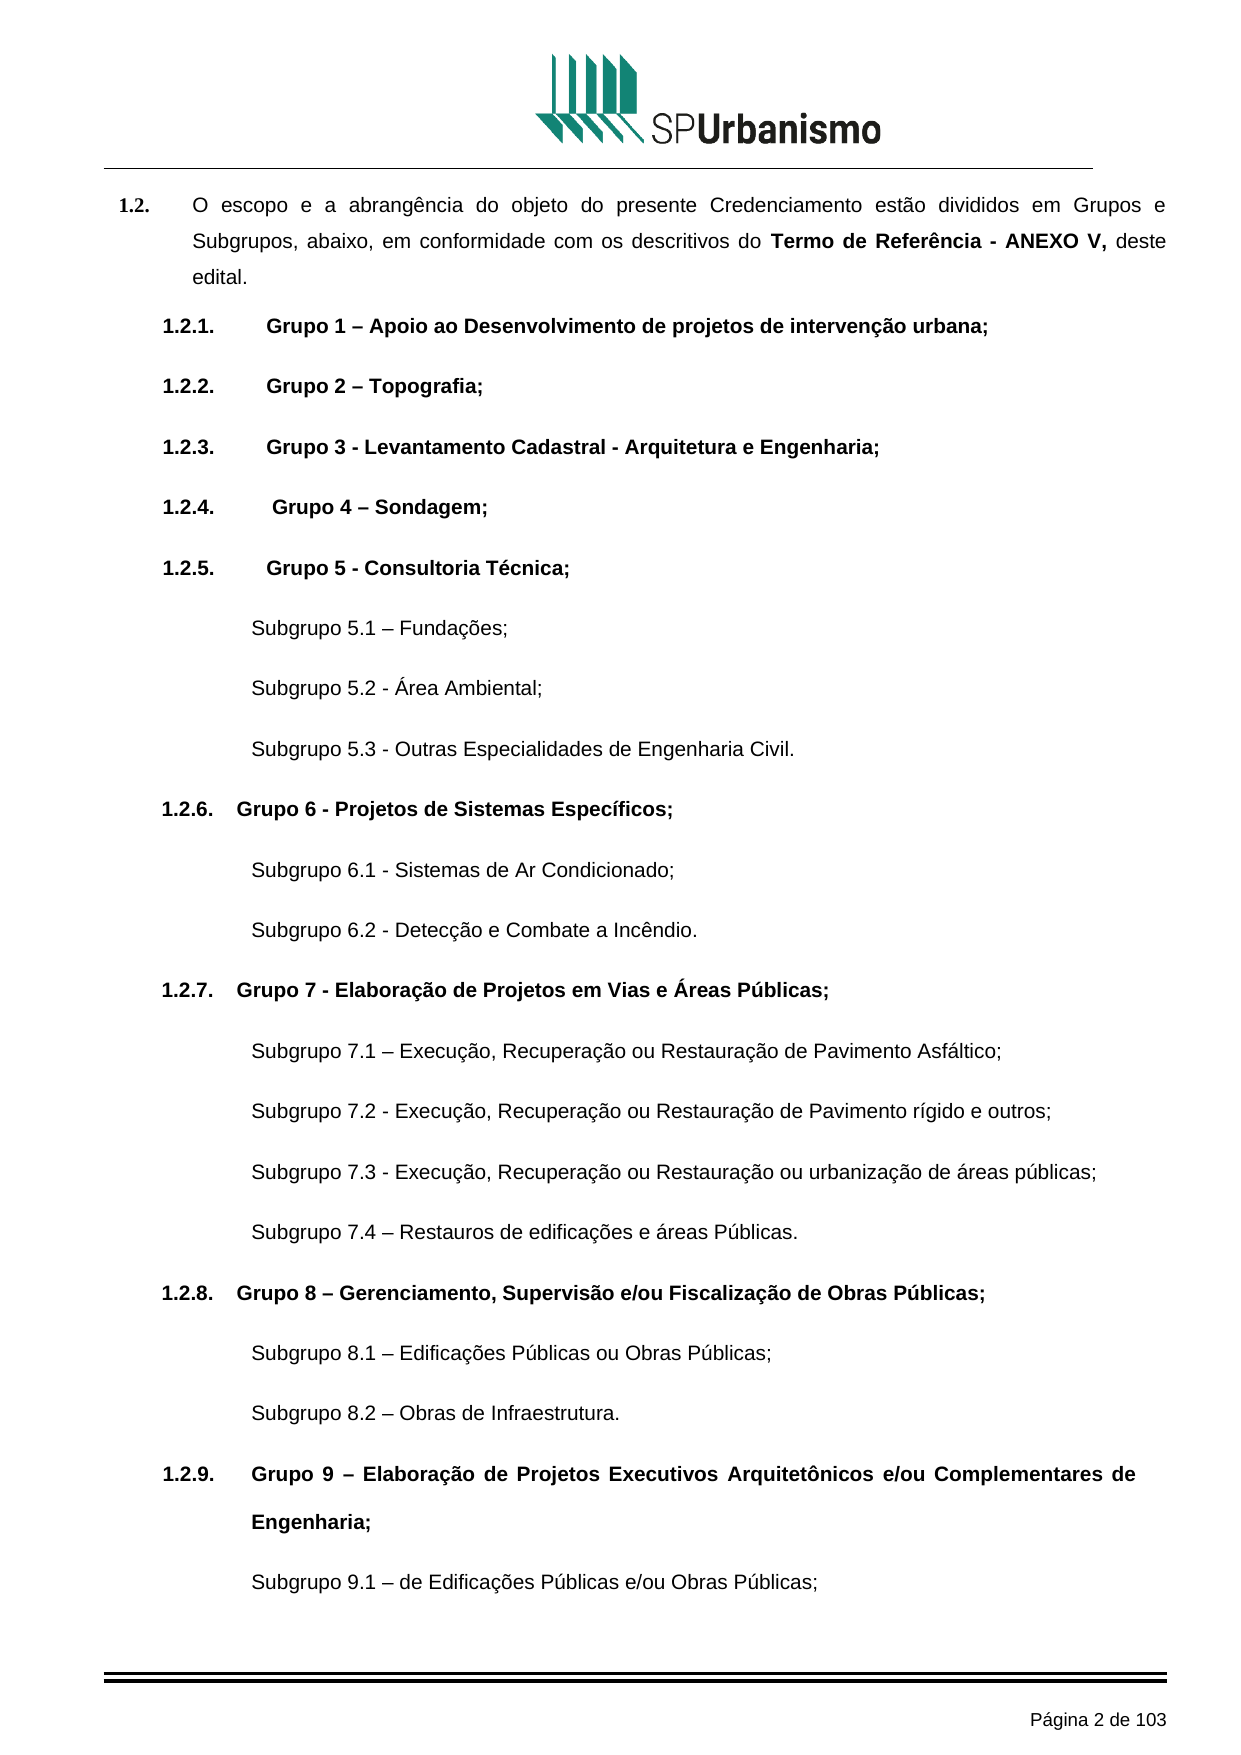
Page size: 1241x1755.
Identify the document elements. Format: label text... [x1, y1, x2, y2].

list Grupo 1 – Apoio ao Desenvolvimento de projetos de intervenção urbana; [162, 314, 1137, 338]
list Grupo 3 - Levantamento Cadastral - Arquitetura e Engenharia; [162, 434, 1137, 458]
list Grupo 9 – Elaboração de Projetos Executivos Arquitetônicos e/ou Complementares de Engenharia; [162, 1462, 1137, 1533]
list Grupo 6 - Projetos de Sistemas Específicos; [161, 797, 1137, 821]
text Subgrupo 6.2 - Detecção e Combate a Incêndio. [251, 918, 1137, 942]
text Subgrupo 8.1 – Edificações Públicas ou Obras Públicas; [251, 1341, 1137, 1365]
list Grupo 7 - Elaboração de Projetos em Vias e Áreas Públicas; [161, 978, 1137, 1002]
text Subgrupo 6.1 - Sistemas de Ar Condicionado; [251, 857, 1137, 881]
list Grupo 4 – Sondagem; [162, 495, 1137, 519]
list Grupo 2 – Topografia; [162, 374, 1137, 398]
list O escopo e a abrangência do objeto do presente Credenciamento estão divididos em Grupos e Subgrupos, abaixo, em conformidade com os descritivos do Termo de Referência - ANEXO V, deste edital. [118, 193, 1167, 289]
text Subgrupo 5.1 – Fundações; [251, 616, 1137, 640]
text Subgrupo 7.2 - Execução, Recuperação ou Restauração de Pavimento rígido e outros; [251, 1099, 1137, 1123]
text Subgrupo 5.2 - Área Ambiental; [251, 676, 1137, 700]
text Subgrupo 7.4 – Restauros de edificações e áreas Públicas. [251, 1220, 1137, 1244]
list Grupo 8 – Gerenciamento, Supervisão e/ou Fiscalização de Obras Públicas; [161, 1280, 1137, 1304]
text Subgrupo 8.2 – Obras de Infraestrutura. [251, 1401, 1137, 1425]
text Subgrupo 5.3 - Outras Especialidades de Engenharia Civil. [251, 737, 1137, 761]
text Subgrupo 7.3 - Execução, Recuperação ou Restauração ou urbanização de áreas públicas; [251, 1159, 1137, 1183]
list Grupo 5 - Consultoria Técnica; [162, 555, 1137, 579]
text Subgrupo 9.1 – de Edificações Públicas e/ou Obras Públicas; [251, 1570, 1137, 1594]
text Subgrupo 7.1 – Execução, Recuperação ou Restauração de Pavimento Asfáltico; [251, 1039, 1137, 1063]
